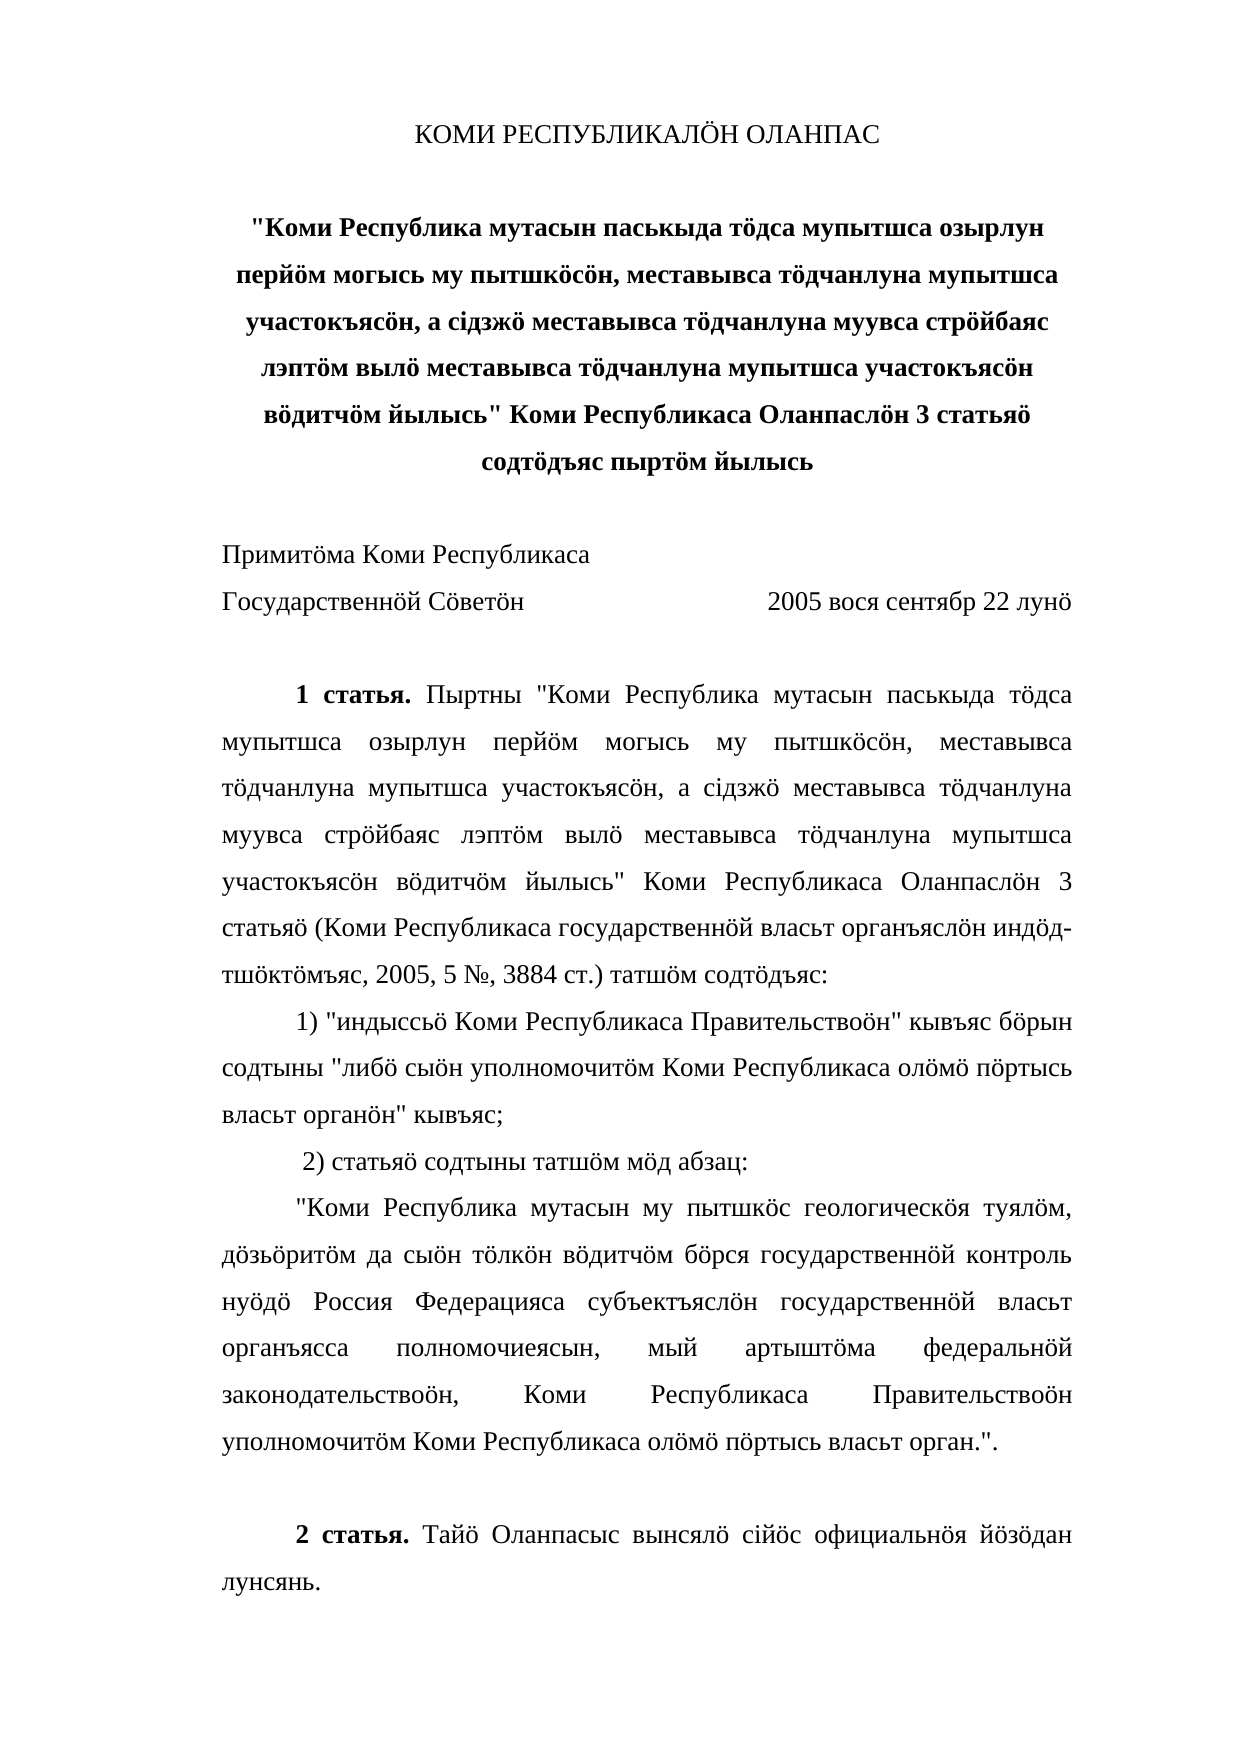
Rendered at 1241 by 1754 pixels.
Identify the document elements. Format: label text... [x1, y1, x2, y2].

text "Коми Республика мутасын паськыда тöдса мупытшса озырлун перйöм могысь му пытшкöсöн, меставывса тöдчанлуна мупытшса участокъясöн, а сiдзжö меставывса тöдчанлуна муувса стрöйбаяс лэптöм вылö меставывса тöдчанлуна мупытшса участокъясöн вöдитчöм йылысь" Коми Республикаса Оланпаслöн 3 статьяö содтöдъяс пыртöм йылысь [222, 211, 1073, 476]
text КОМИ РЕСПУБЛИКАЛÖН ОЛАНПАС [222, 118, 1073, 149]
text Примитöма Коми Республикаса [222, 538, 1073, 569]
text 1) "индыссьö Коми Республикаса Правительствоöн" кывъяс бöрын содтыны "либö сыöн уполномочитöм Коми Республикаса олöмö пöртысь власьт органöн" кывъяс; [222, 1005, 1073, 1129]
text 2) статьяö содтыны татшöм мöд абзац: [222, 1145, 1073, 1176]
text "Коми Республика мутасын му пытшкöс геологическöя туялöм, дöзьöритöм да сыöн тöлкöн вöдитчöм бöрся государственнöй контроль нуöдö Россия Федерацияса субъектъяслöн государственнöй власьт органъясса полномочиеясын, мый артыштöма федеральнöй законодательствоöн, Коми Республикаса Правительствоöн уполномочитöм Коми Республикаса олöмö пöртысь власьт орган.". [222, 1191, 1073, 1456]
text 1 статья. Пыртны "Коми Республика мутасын паськыда тöдса мупытшса озырлун перйöм могысь му пытшкöсöн, меставывса тöдчанлуна мупытшса участокъясöн, а сiдзжö меставывса тöдчанлуна муувса стрöйбаяс лэптöм вылö меставывса тöдчанлуна мупытшса участокъясöн вöдитчöм йылысь" Коми Республикаса Оланпаслöн 3 статьяö (Коми Республикаса государственнöй власьт органъяслöн индöд-тшöктöмъяс, 2005, 5 №, 3884 ст.) татшöм содтöдъяс: [222, 678, 1073, 989]
text 2 статья. Тайö Оланпасыс вынсялö сiйöс официальнöя йöзöдан лунсянь. [222, 1518, 1073, 1596]
text Государственнöй Сöветöн 2005 вося сентябр 22 лунö [222, 585, 1073, 616]
